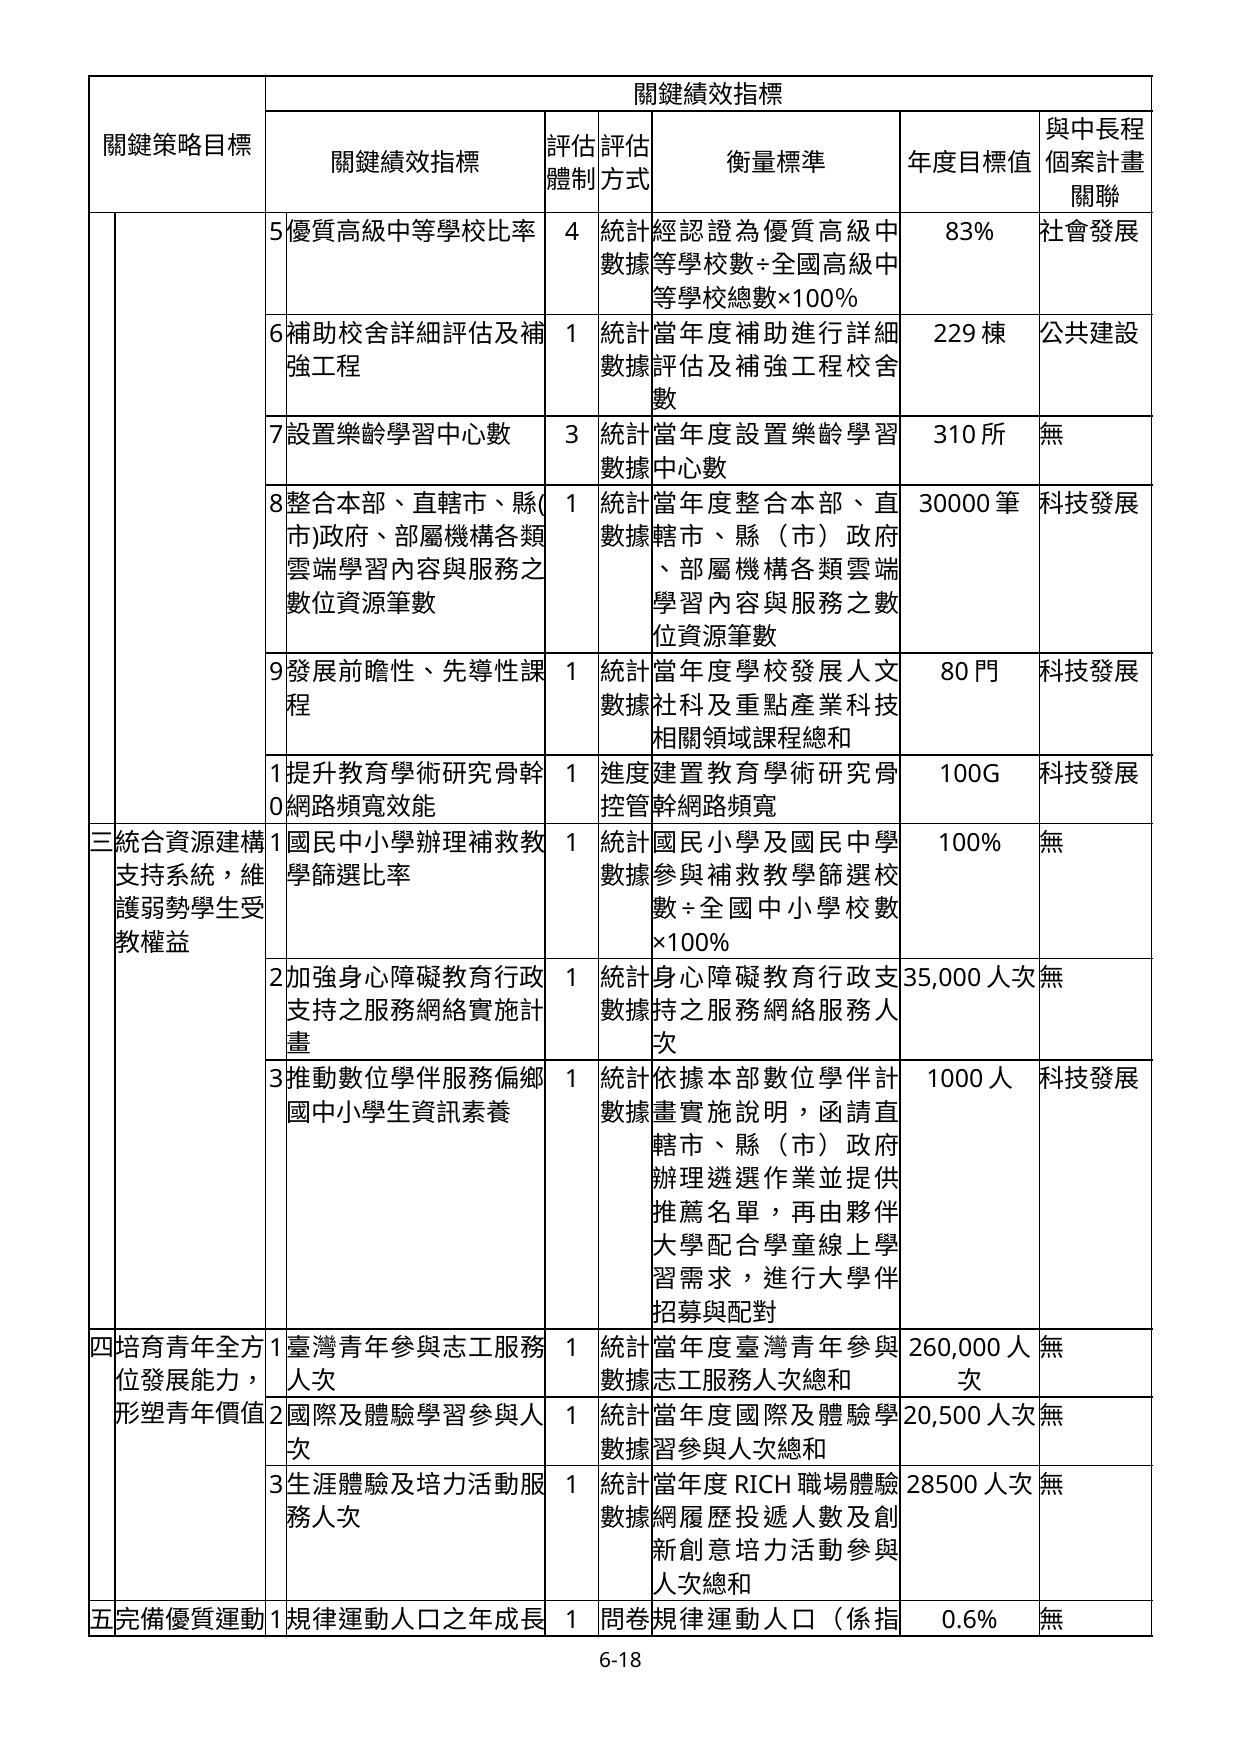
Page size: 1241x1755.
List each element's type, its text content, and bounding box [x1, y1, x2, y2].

table_cell 260,000人次 [901, 1330, 1039, 1396]
table_cell 1 [266, 1330, 286, 1396]
table_cell 1 [266, 1601, 286, 1635]
table_cell 7 [266, 417, 286, 484]
table_cell 1 [546, 824, 598, 958]
table_header 關鍵策略目標 [90, 77, 265, 212]
table_header 關鍵績效指標 [266, 77, 1151, 110]
table_cell 無 [1040, 824, 1151, 958]
table_cell 社會發展 [1040, 213, 1151, 314]
table_cell 1 [546, 1398, 598, 1465]
table_cell 二 [90, 213, 114, 822]
table_cell 評估 體制 [546, 112, 598, 212]
table_cell 80門 [901, 654, 1039, 754]
table_cell 30000筆 [901, 486, 1039, 652]
table_cell 2 [266, 959, 286, 1059]
table_cell 無 [1040, 1601, 1151, 1635]
table_cell 統計數據 [599, 1466, 651, 1600]
table_cell 0.6% [901, 1601, 1039, 1635]
table_cell 當年度學校發展人文社科及重點產業科技相關領域課程總和 [653, 654, 899, 754]
table_cell 五 [99, 1619, 106, 1627]
table_cell 1 [546, 756, 598, 822]
table_cell 三 [90, 824, 114, 1328]
table_cell 1 [546, 315, 598, 415]
table_cell 設置樂齡學習中心數 [287, 417, 544, 484]
table_cell 生涯體驗及培力活動服務人次 [287, 1466, 544, 1600]
table_cell 當年度補助進行詳細評估及補強工程校舍數 [653, 315, 899, 415]
table_cell 統計數據 [599, 1061, 651, 1328]
table_cell 提升教育學術研究骨幹網路頻寬效能 [287, 756, 544, 822]
table_cell 1000人 [901, 1061, 1039, 1328]
table_cell 統計數據 [599, 486, 651, 652]
table_cell 3 [266, 1061, 286, 1328]
table_cell 建構優質教育環境，提升學生學習品質 [116, 213, 265, 822]
table_cell 1 [546, 654, 598, 754]
table_cell 國民小學及國民中學參與補救教學篩選校數÷全國中小學校數×100% [653, 824, 899, 958]
table_cell 當年度臺灣青年參與志工服務人次總和 [653, 1330, 899, 1396]
table_cell 1 [266, 824, 286, 958]
table_cell 28500人次 [901, 1466, 1039, 1600]
table_cell 公共建設 [1040, 315, 1151, 415]
table_cell 1 [546, 1061, 598, 1328]
table_cell 國民中小學辦理補救教學篩選比率 [287, 824, 544, 958]
table_cell 1 [546, 959, 598, 1059]
table_cell 臺灣青年參與志工服務人次 [287, 1330, 544, 1396]
table_cell 加強身心障礙教育行政支持之服務網絡實施計畫 [287, 959, 544, 1059]
table_cell 統計數據 [599, 1398, 651, 1465]
table_cell 當年度國際及體驗學習參與人次總和 [653, 1398, 899, 1465]
table_cell 衡量標準 [653, 112, 899, 212]
table_cell 當年度RICH職場體驗網履歷投遞人數及創新創意培力活動參與人次總和 [653, 1466, 899, 1600]
table_cell 發展前瞻性、先導性課程 [287, 654, 544, 754]
table_cell 規律運動人口（係指每週至少運動3次、每次至少30分鐘、且運動強度需達出汗或會喘），以前一年度完成調查數據為基礎，逐年成長 [653, 1601, 899, 1635]
table_cell 經認證為優質高級中等學校數÷全國高級中等學校總數×100％ [653, 213, 899, 314]
table_cell 整合本部、直轄市、縣(市)政府、部屬機構各類雲端學習內容與服務之數位資源筆數 [287, 486, 544, 652]
table_cell 1 [546, 1601, 598, 1635]
table_cell 統合資源建構支持系統，維護弱勢學生受教權益 [116, 824, 265, 1328]
table_cell 1 [546, 1330, 598, 1396]
table_cell 3 [546, 417, 598, 484]
table_cell 無 [1040, 1466, 1151, 1600]
table_cell 無 [1040, 959, 1151, 1059]
table_cell 評估 方式 [599, 112, 651, 212]
table_cell 3 [266, 1466, 286, 1600]
table_cell 10 [266, 756, 286, 822]
table_cell 當年度設置樂齡學習中心數 [653, 417, 899, 484]
table_cell 優質高級中等學校比率 [287, 213, 544, 314]
table_cell 依據本部數位學伴計畫實施說明，函請直轄市、縣（市）政府辦理遴選作業並提供推薦名單，再由夥伴大學配合學童線上學習需求，進行大學伴招募與配對 [653, 1061, 899, 1328]
table_cell 83% [901, 213, 1039, 314]
table_cell 5 [266, 213, 286, 314]
table_cell 無 [1040, 417, 1151, 484]
table_cell 統計數據 [599, 1330, 651, 1396]
table_cell 推動數位學伴服務偏鄉國中小學生資訊素養 [287, 1061, 544, 1328]
table_cell 310所 [901, 417, 1039, 484]
table_cell 完備優質運動環境，提升規律運動人口；強化運動競技實力，提升國際競賽成績 [116, 1601, 265, 1635]
table_cell 統計數據 [599, 654, 651, 754]
table_cell 9 [266, 654, 286, 754]
table_cell 20,500人次 [901, 1398, 1039, 1465]
table_cell 四 [90, 1330, 114, 1600]
table_cell 科技發展 [1040, 1061, 1151, 1328]
table_cell 與中長程個案計畫關聯 [1040, 112, 1151, 212]
table_cell 科技發展 [1040, 756, 1151, 822]
table_cell 關鍵績效指標 [266, 112, 544, 212]
table_cell 統計數據 [599, 417, 651, 484]
table_cell 進度控管 [599, 756, 651, 822]
table_cell 100G [901, 756, 1039, 822]
table_cell 規律運動人口之年成長 [287, 1601, 544, 1635]
table_cell 建置教育學術研究骨幹網路頻寬 [653, 756, 899, 822]
table_cell 1 [546, 1466, 598, 1600]
table_cell 8 [266, 486, 286, 652]
table_cell 科技發展 [1040, 486, 1151, 652]
table_cell 229棟 [901, 315, 1039, 415]
table_cell 年度目標值 [901, 112, 1039, 212]
table_cell 五 [90, 1601, 114, 1635]
table_cell 國際及體驗學習參與人次 [287, 1398, 544, 1465]
table_cell 2 [266, 1398, 286, 1465]
table_cell 統計數據 [599, 959, 651, 1059]
table_cell 35,000人次 [901, 959, 1039, 1059]
table_cell 無 [1040, 1398, 1151, 1465]
table_cell 統計數據 [599, 315, 651, 415]
table_cell 1 [546, 486, 598, 652]
table_cell 4 [546, 213, 598, 314]
table_cell 身心障礙教育行政支持之服務網絡服務人次 [653, 959, 899, 1059]
table_cell 6 [266, 315, 286, 415]
table_cell 100% [901, 824, 1039, 958]
table_cell 科技發展 [1040, 654, 1151, 754]
table_cell 統計數據 [599, 213, 651, 314]
table_cell 補助校舍詳細評估及補強工程 [287, 315, 544, 415]
table_cell 培育青年全方位發展能力，形塑青年價值 [116, 1330, 265, 1600]
table_cell 無 [1040, 1330, 1151, 1396]
table_cell 問卷調查 [599, 1601, 651, 1635]
table_cell 當年度整合本部、直轄市、縣（市）政府、部屬機構各類雲端學習內容與服務之數位資源筆數 [653, 486, 899, 652]
table_cell 統計數據 [599, 824, 651, 958]
